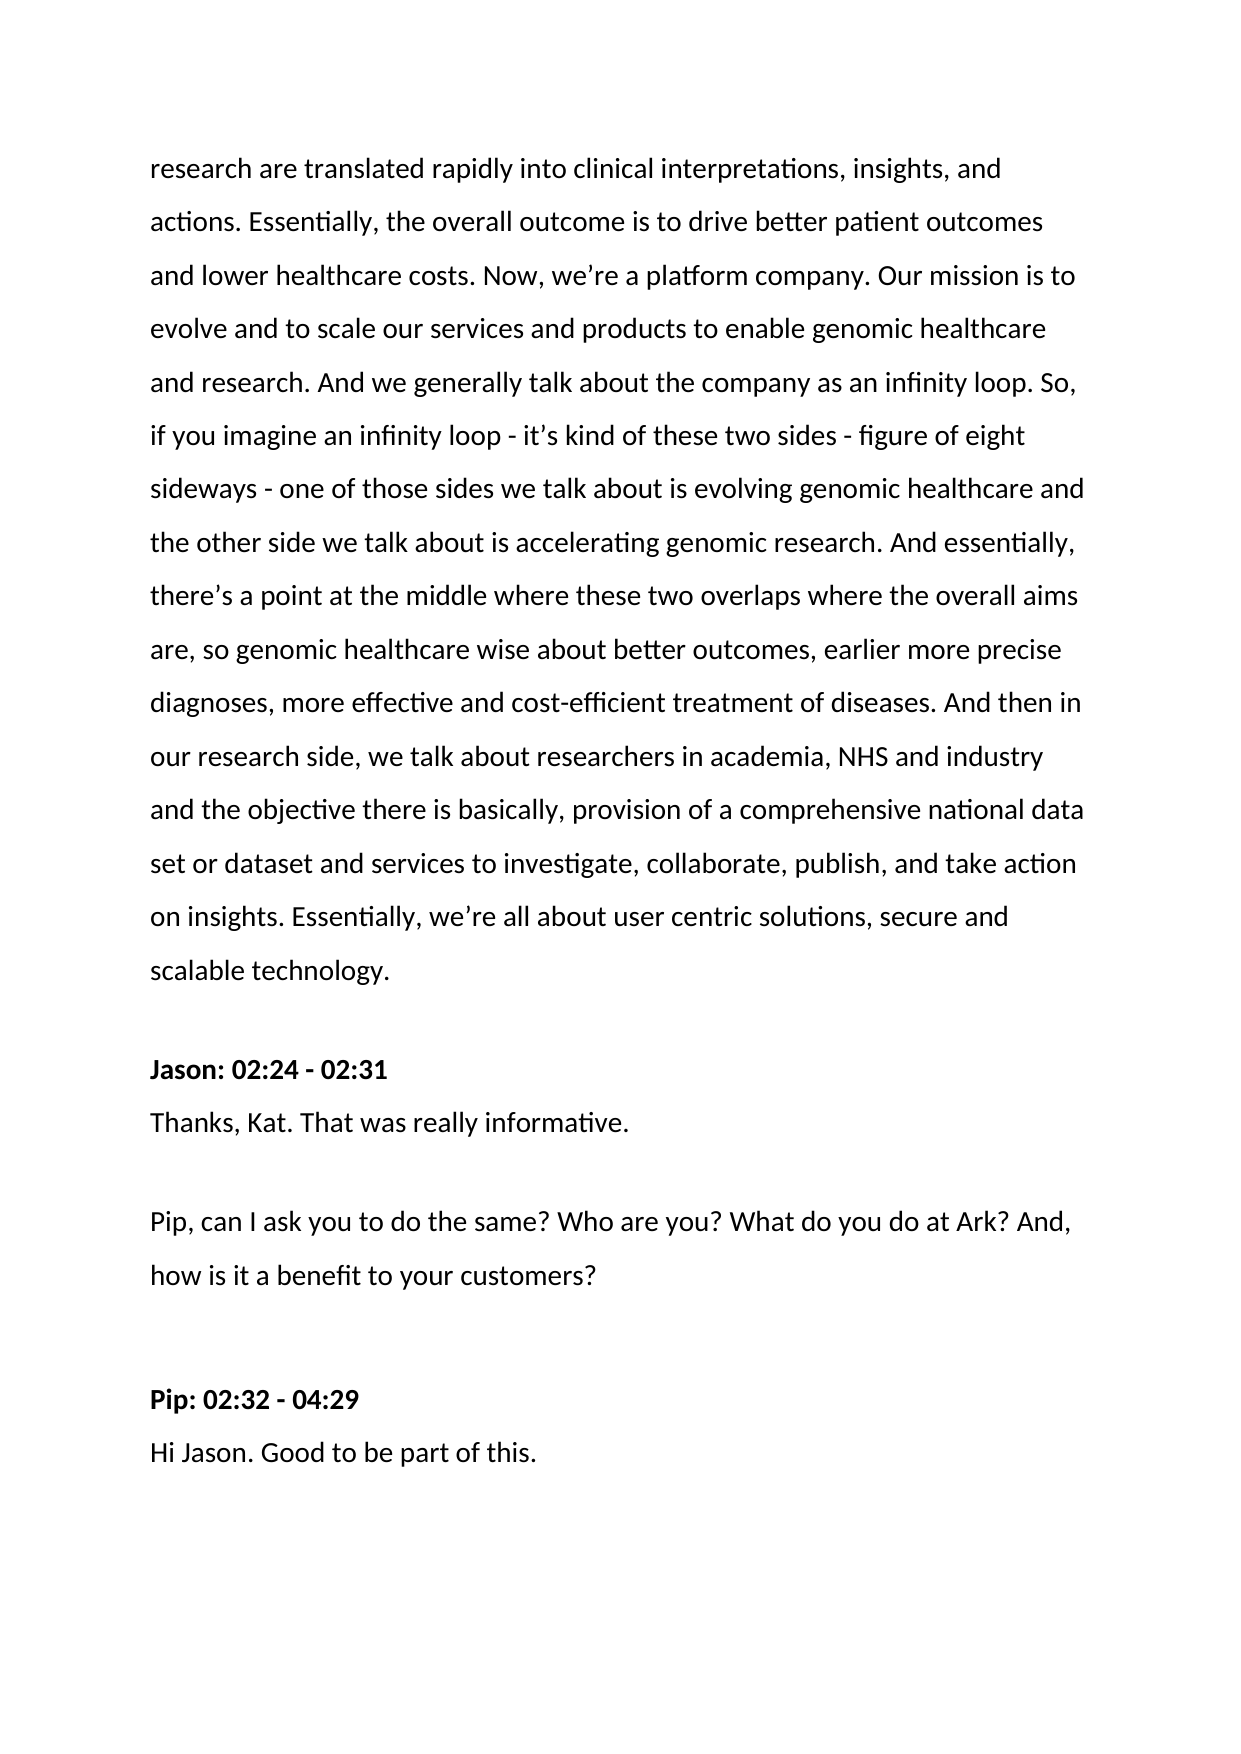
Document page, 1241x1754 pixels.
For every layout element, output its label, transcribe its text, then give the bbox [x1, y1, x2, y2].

text research are translated rapidly into clinical interpretations, insights, and actions. Essentially, the overall outcome is to drive better patient outcomes and lower healthcare costs. Now, we’re a platform company. Our mission is to evolve and to scale our services and products to enable genomic healthcare and research. And we generally talk about the company as an infinity loop. So, if you imagine an infinity loop - it’s kind of these two sides - figure of eight sideways - one of those sides we talk about is evolving genomic healthcare and the other side we talk about is accelerating genomic research. And essentially, there’s a point at the middle where these two overlaps where the overall aims are, so genomic healthcare wise about better outcomes, earlier more precise diagnoses, more effective and cost-efficient treatment of diseases. And then in our research side, we talk about researchers in academia, NHS and industry and the objective there is basically, provision of a comprehensive national data set or dataset and services to investigate, collaborate, publish, and take action on insights. Essentially, we’re all about user centric solutions, secure and scalable technology. [150, 150, 1090, 987]
text Hi Jason. Good to be part of this. [150, 1434, 1090, 1470]
text Jason: 02:24 - 02:31 [150, 1051, 1090, 1086]
text Thanks, Kat. That was really informative. [150, 1104, 1090, 1140]
text Pip, can I ask you to do the same? Who are you? What do you do at Ark? And, how is it a benefit to your customers? [150, 1203, 1090, 1292]
text Pip: 02:32 - 04:29 [150, 1381, 1090, 1417]
